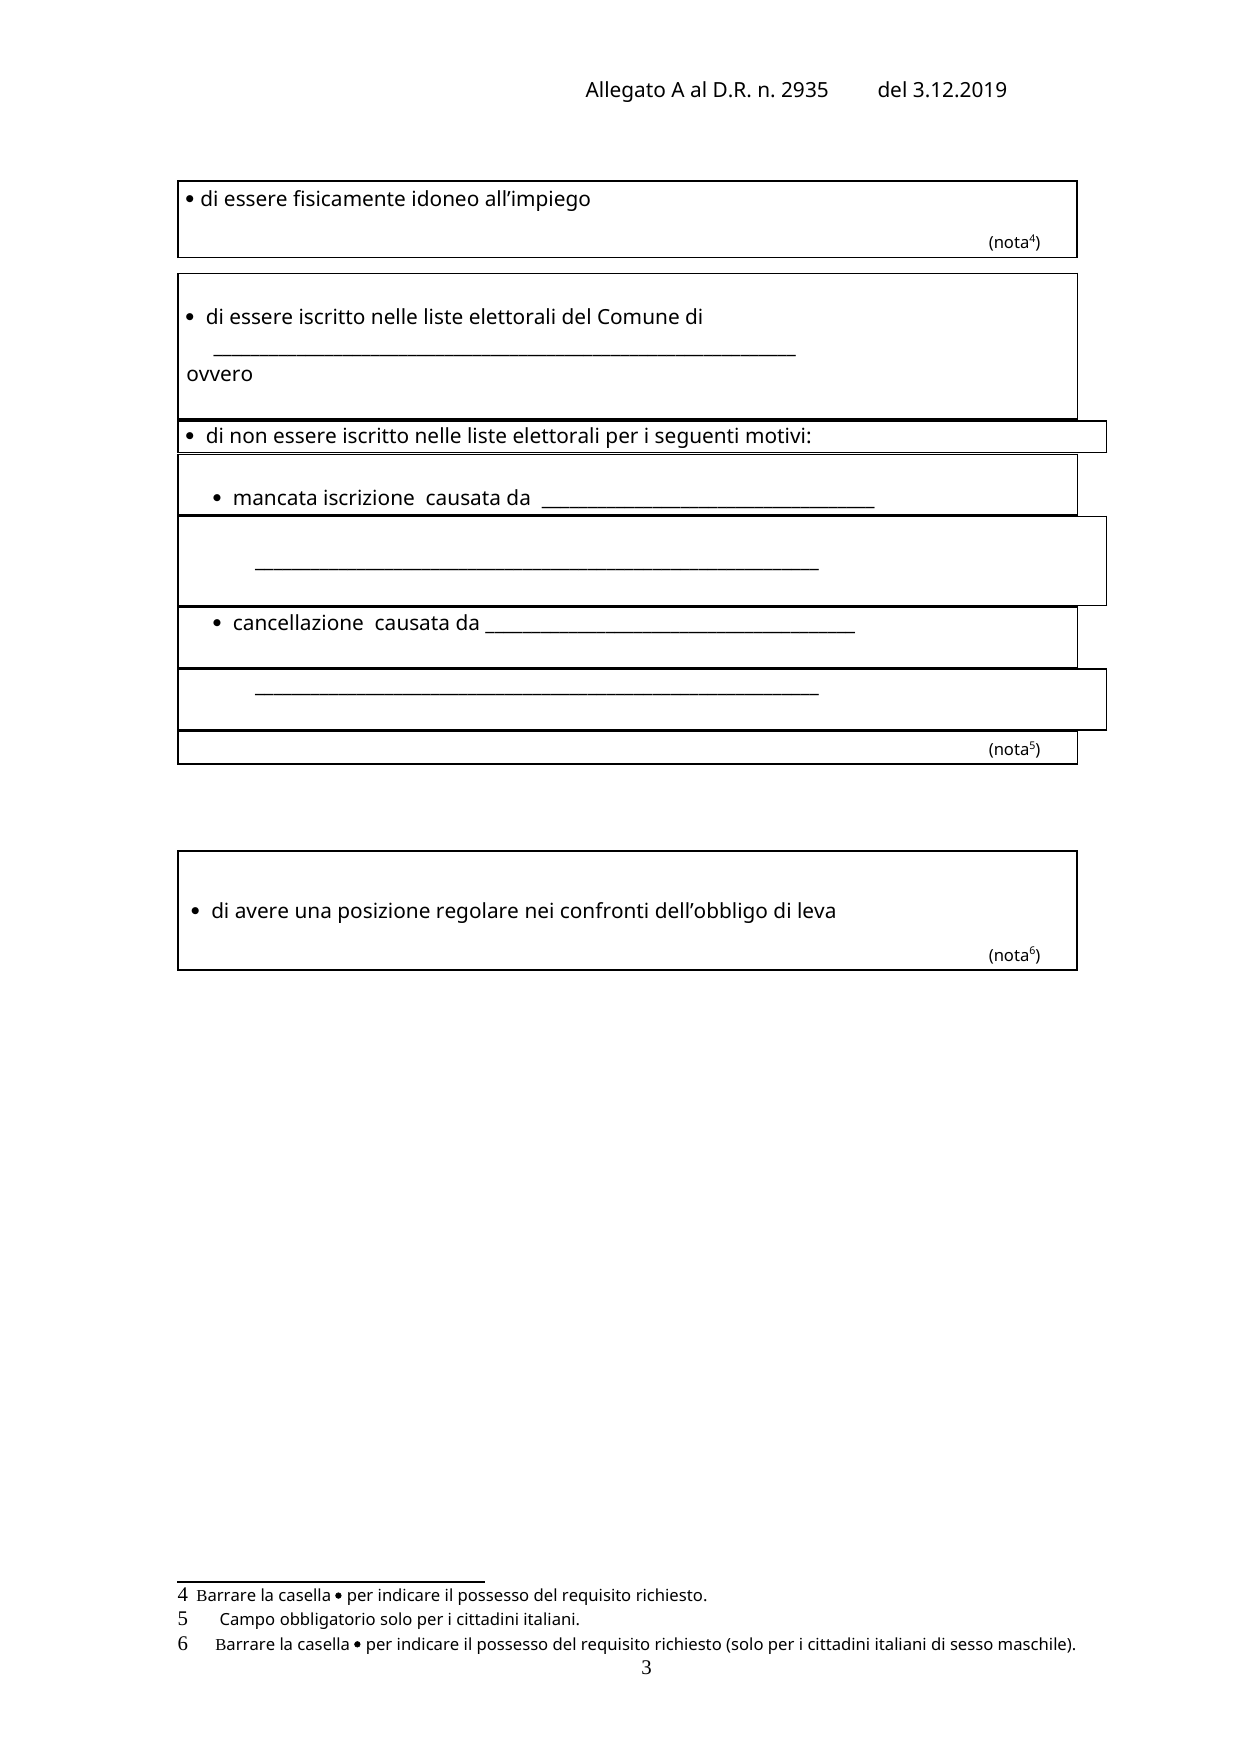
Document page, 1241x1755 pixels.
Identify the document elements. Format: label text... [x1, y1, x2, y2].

subtitle _____________________________________________________________ [179, 670, 1106, 698]
subtitle ovvero [179, 358, 1077, 388]
text (nota) [179, 935, 1076, 969]
subtitle  di non essere iscritto nelle liste elettorali per i seguenti motivi: [179, 422, 1106, 452]
subtitle  cancellazione causata da ________________________________________ [179, 608, 1077, 636]
subtitle  mancata iscrizione causata da ____________________________________ [179, 482, 1077, 514]
text  di avere una posizione regolare nei confronti dell’obbligo di leva [179, 892, 1076, 924]
text Campo obbligatorio solo per i cittadini italiani. [177, 1606, 1107, 1631]
subtitle _____________________________________________________________ [179, 544, 1106, 574]
text  di essere fisicamente idoneo all’impiego [179, 182, 1076, 212]
text Barrare la casella  per indicare il possesso del requisito richiesto. [177, 1582, 1107, 1606]
subtitle  di essere iscritto nelle liste elettorali del Comune di [179, 301, 1077, 329]
subtitle _______________________________________________________________ [179, 329, 1077, 358]
text Barrare la casella  per indicare il possesso del requisito richiesto (solo per i cittadini italiani di sesso maschile). [177, 1631, 1107, 1655]
text (nota) [179, 223, 1076, 257]
text (nota) [179, 732, 1077, 763]
